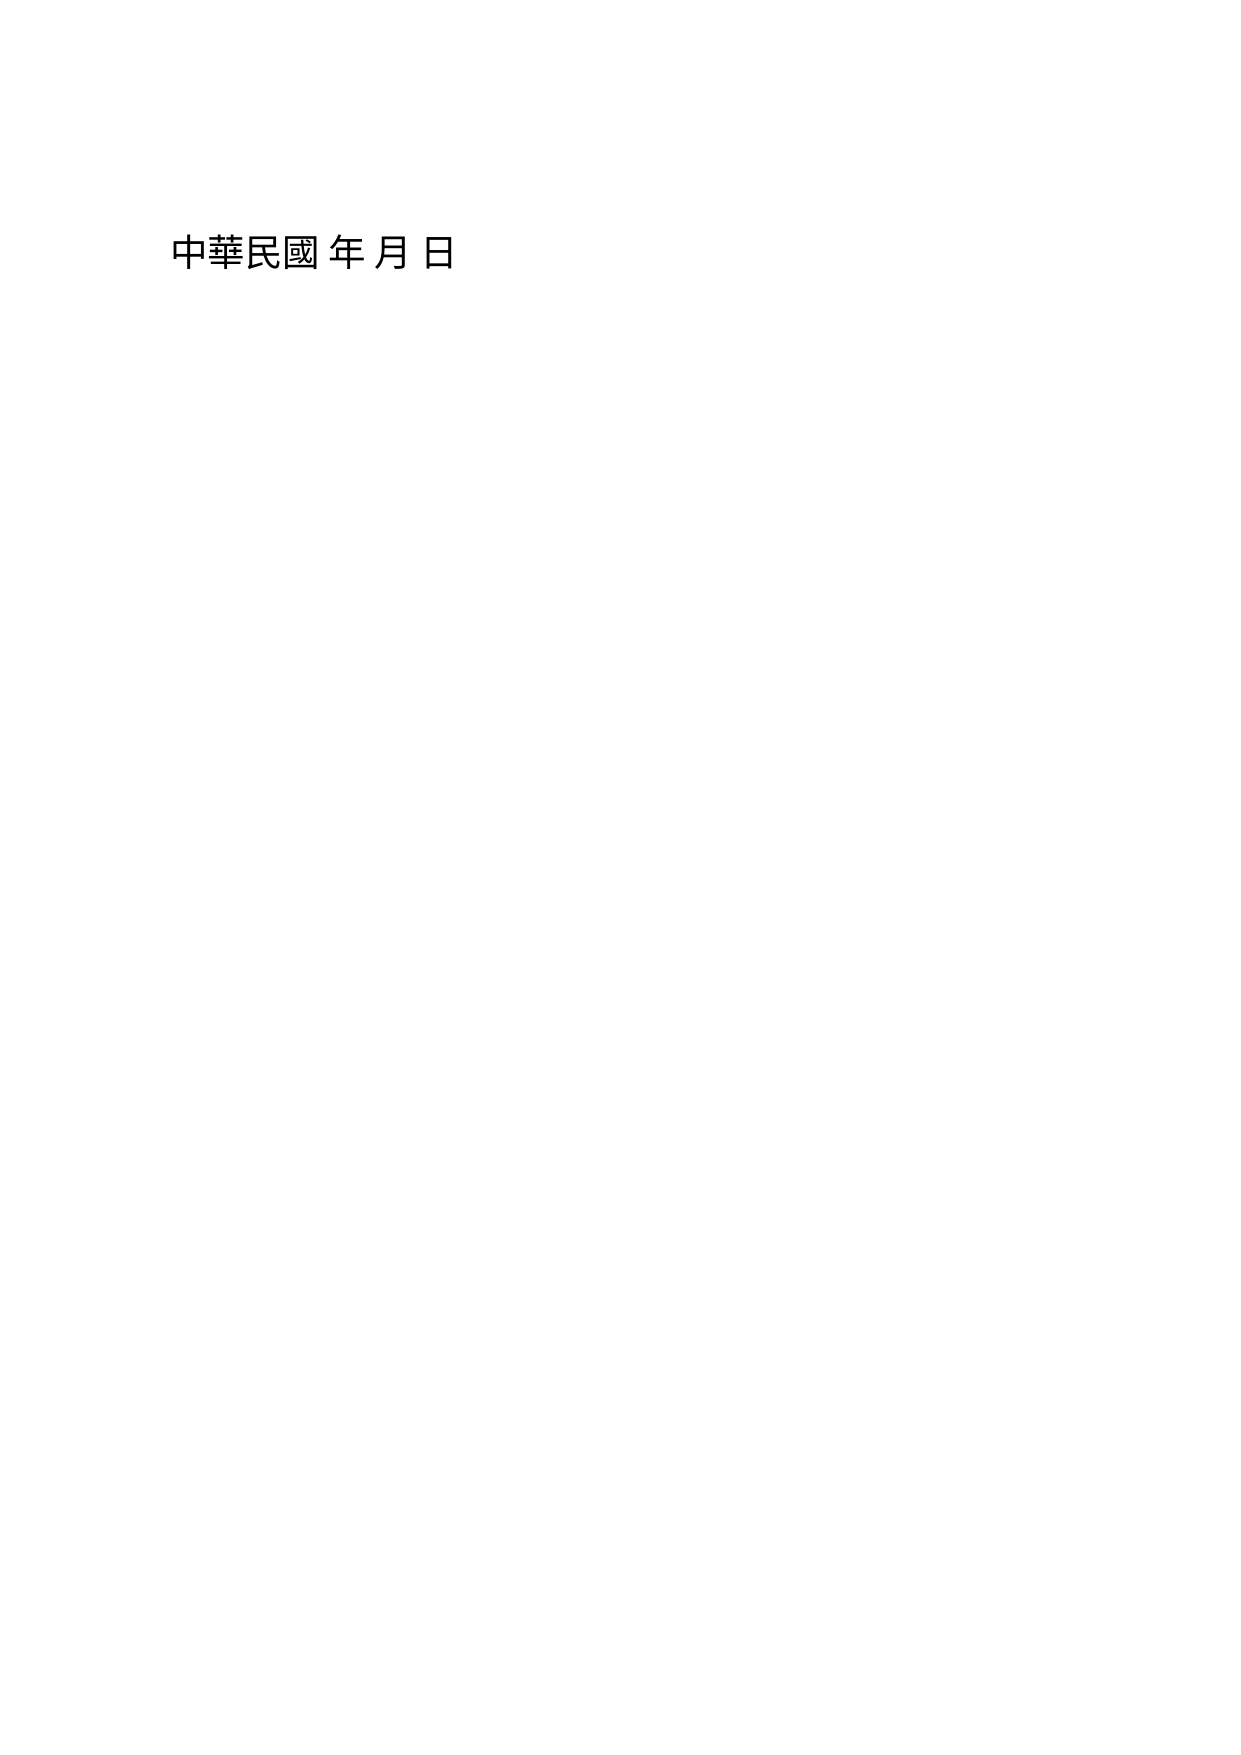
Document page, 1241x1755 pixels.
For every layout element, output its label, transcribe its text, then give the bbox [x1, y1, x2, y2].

text 中華民國 年 月 日 [170, 222, 1137, 277]
